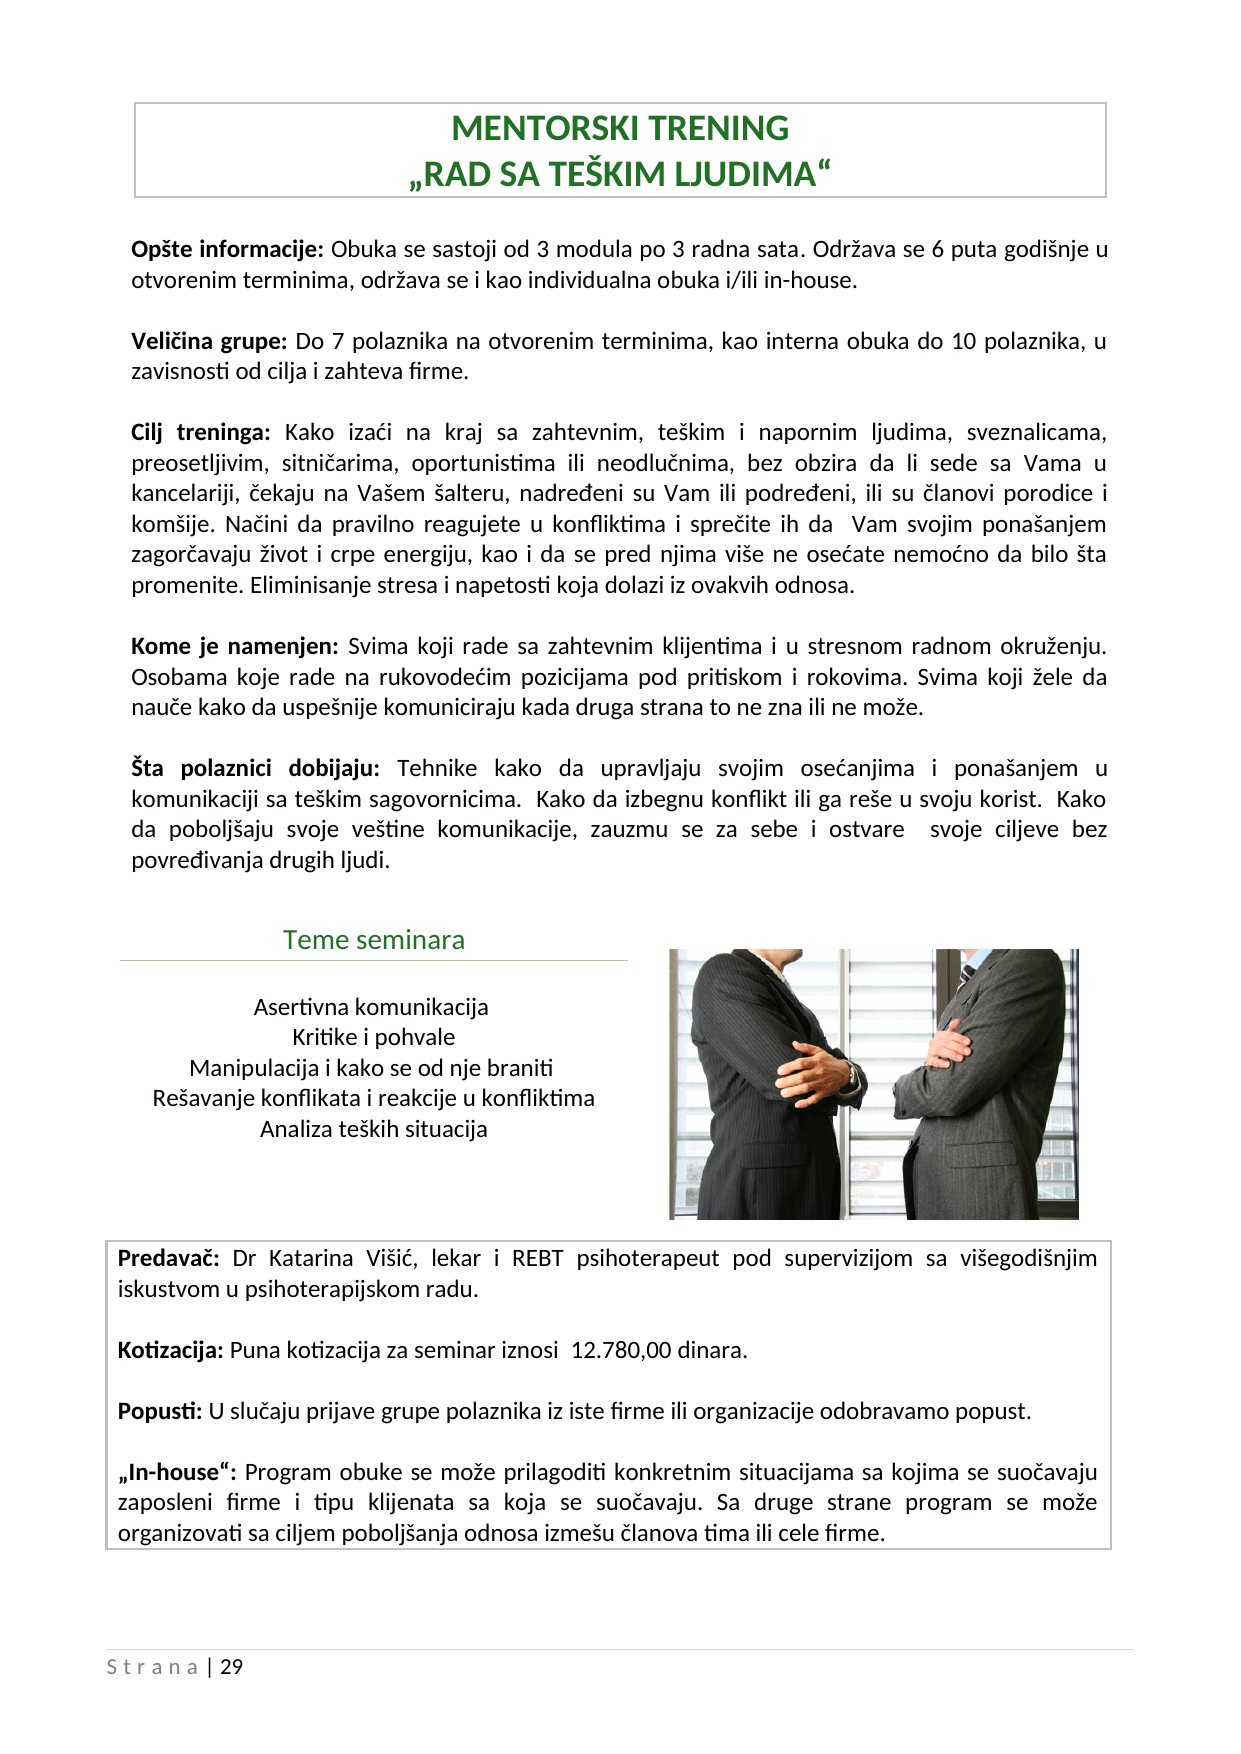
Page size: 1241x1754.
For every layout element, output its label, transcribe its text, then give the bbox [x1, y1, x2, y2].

table_header Predavač: Dr Katarina Višić, lekar i REBT psihoterapeut pod supervizijom sa višegodišnjim iskustvom u psihoterapijskom radu. Kotizacija: Puna kotizacija za seminar iznosi 12.780,00 dinara. Popusti: U slučaju prijave grupe polaznika iz iste firme ili organizacije odobravamo popust. „In-house“: Program obuke se može prilagoditi konkretnim situacijama sa kojima se suočavaju zaposleni firme i tipu klijenata sa koja se suočavaju. Sa druge strane program se može organizovati sa ciljem poboljšanja odnosa izmešu članova tima ili cele firme. [108, 1242, 1110, 1547]
table_header Opšte informacije: Obuka se sastoji od 3 modula po 3 radna sata. Održava se 6 puta godišnje u otvorenim terminima, održava se i kao individualna obuka i/ili in-house. Veličina grupe: Do 7 polaznika na otvorenim terminima, kao interna obuka do 10 polaznika, u zavisnosti od cilja i zahteva firme. Cilj treninga: Kako izaći na kraj sa zahtevnim, teškim i napornim ljudima, sveznalicama, preosetljivim, sitničarima, oportunistima ili neodlučnima, bez obzira da li sede sa Vama u kancelariji, čekaju na Vašem šalteru, nadređeni su Vam ili podređeni, ili su članovi porodice i komšije. Načini da pravilno reagujete u konfliktima i sprečite ih da Vam svojim ponašanjem zagorčavaju život i crpe energiju, kao i da se pred njima više ne osećate nemoćno da bilo šta promenite. Eliminisanje stresa i napetosti koja dolazi iz ovakvih odnosa. Kome je namenjen: Svima koji rade sa zahtevnim klijentima i u stresnom radnom okruženju. Osobama koje rade na rukovodećim pozicijama pod pritiskom i rokovima. Svima koji žele da nauče kako da uspešnije komuniciraju kada druga strana to ne zna ili ne može. Šta polaznici dobijaju: Tehnike kako da upravljaju svojim osećanjima i ponašanjem u komunikaciji sa teškim sagovornicima. Kako da izbegnu konflikt ili ga reše u svoju korist. Kako da poboljšaju svoje veštine komunikacije, zauzmu se za sebe i ostvare svoje ciljeve bez povređivanja drugih ljudi. [120, 233, 1120, 874]
table_header MENTORSKI TRENING „RAD SA TEŠKIM LJUDIMA“ [136, 104, 1105, 196]
table_cell Asertivna komunikacija Kritike i pohvale Manipulacija i kako se od nje braniti Rešavanje konflikata i reakcije u konfliktima Analiza teških situacija [120, 961, 628, 1220]
table_header [628, 921, 1120, 1220]
table_header Teme seminara [120, 921, 628, 959]
